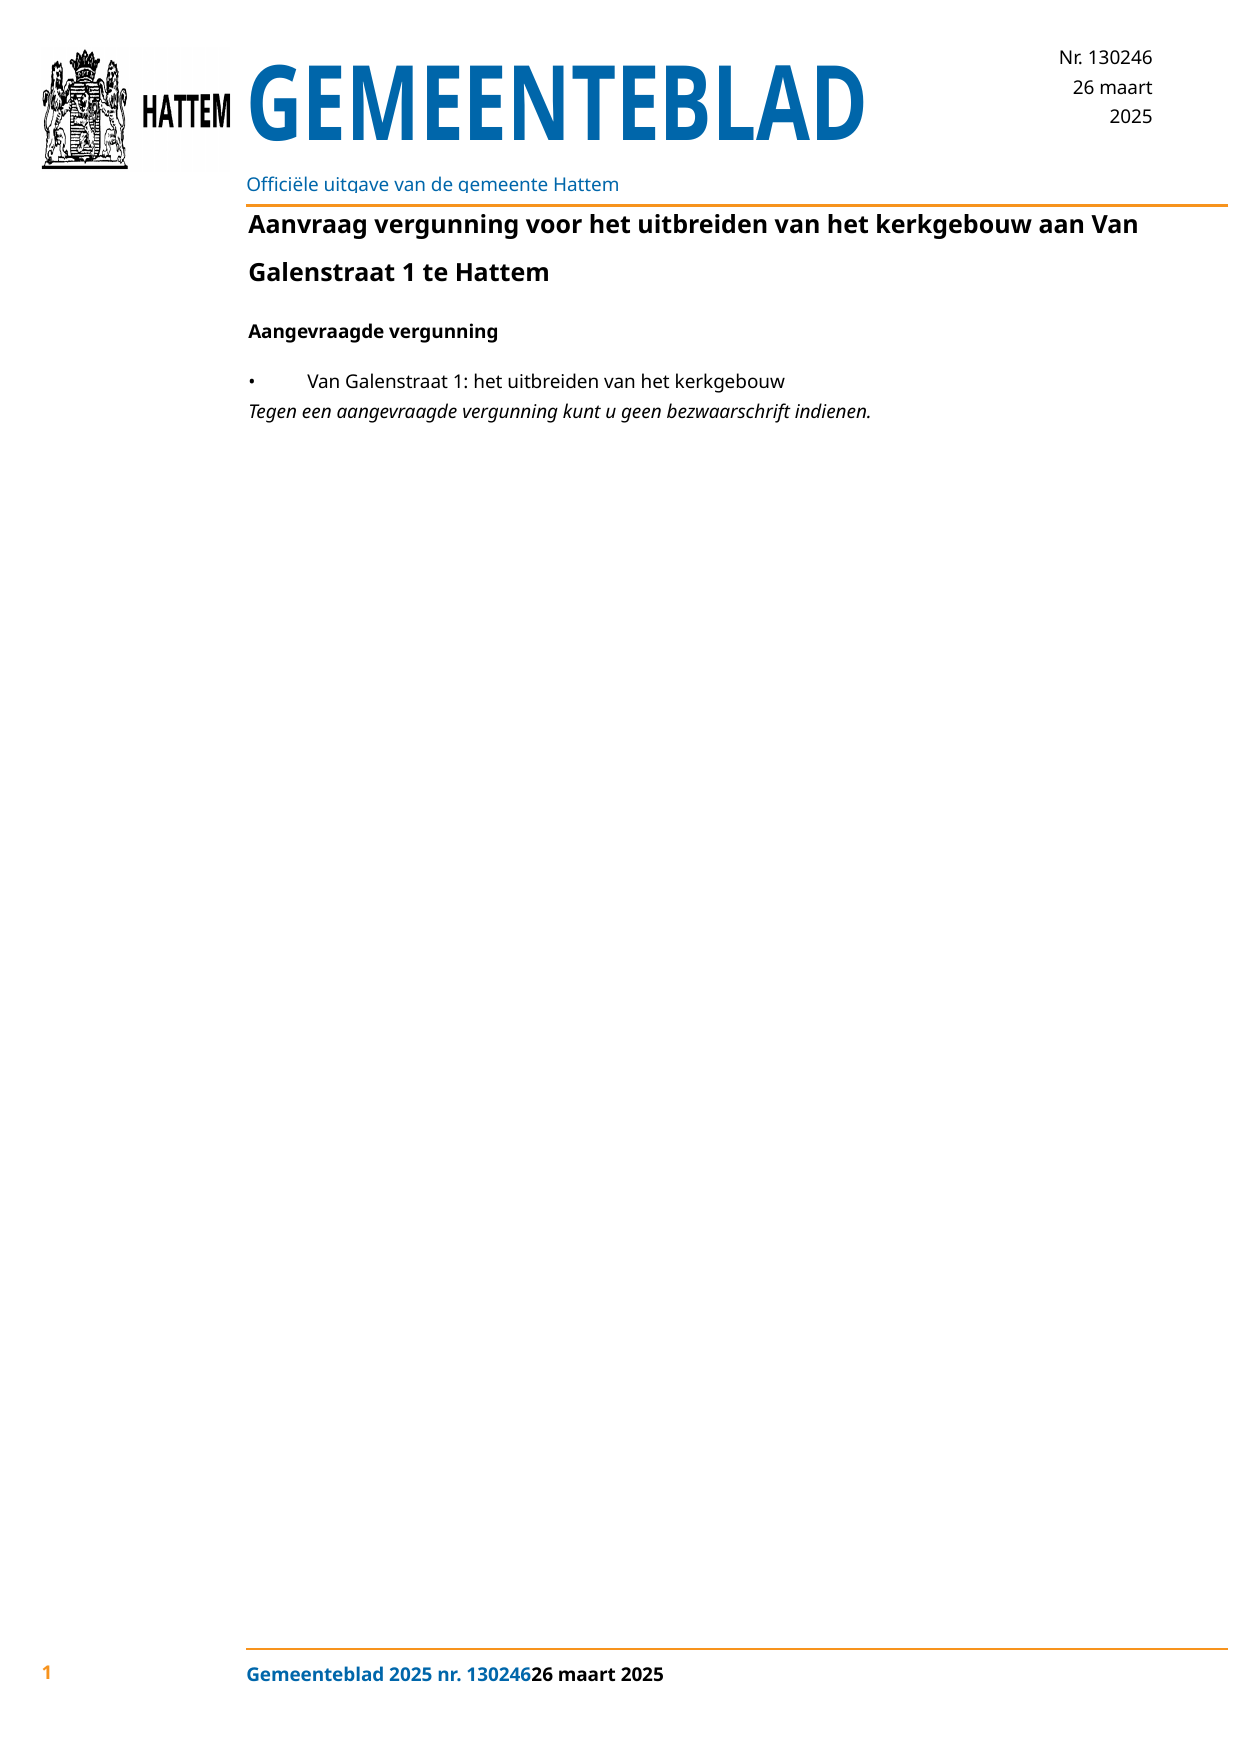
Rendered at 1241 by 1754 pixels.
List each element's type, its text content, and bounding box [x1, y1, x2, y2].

text Aanvraag vergunning voor het uitbreiden van het kerkgebouw aan Van Galenstraat 1 te Hattem [248, 207, 1152, 288]
list Van Galenstraat 1: het uitbreiden van het kerkgebouw [248, 368, 1152, 394]
text Tegen een aangevraagde vergunning kunt u geen bezwaarschrift indienen. [248, 398, 1152, 424]
picture [41, 47, 231, 172]
text Aangevraagde vergunning [248, 318, 1152, 344]
